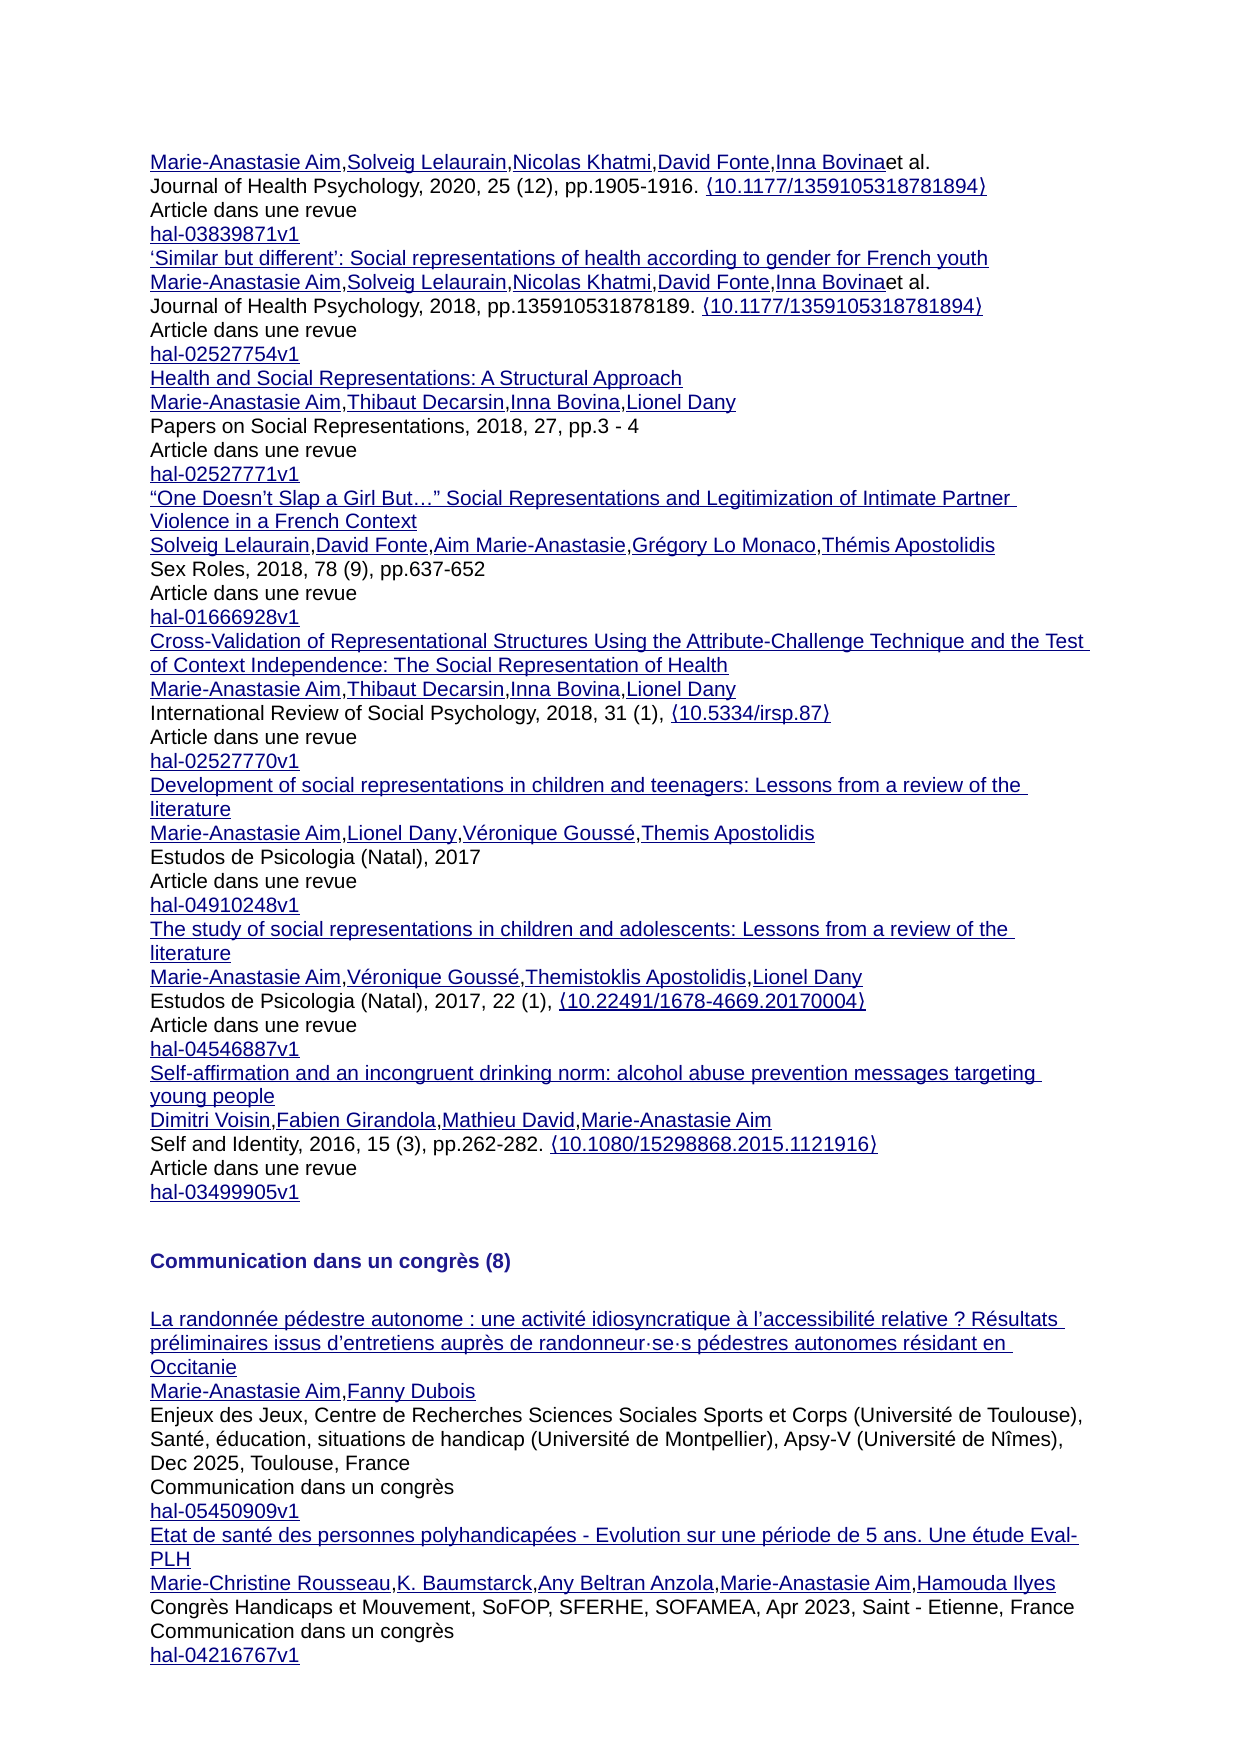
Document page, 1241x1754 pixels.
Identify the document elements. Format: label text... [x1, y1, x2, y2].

table_cell “One Doesn’t Slap a Girl But…” Social Representations and Legitimization of Intimate Partner Violence in a French Context Solveig Lelaurain,David Fonte,Aim Marie-Anastasie,Grégory Lo Monaco,Thémis Apostolidis Sex Roles, 2018, 78 (9), pp.637-652 Article dans une revue hal-01666928v1 [150, 485, 1090, 629]
table_cell Marie-Anastasie Aim,Solveig Lelaurain,Nicolas Khatmi,David Fonte,Inna Bovinaet al. Journal of Health Psychology, 2020, 25 (12), pp.1905-1916. ⟨10.1177/1359105318781894⟩ Article dans une revue hal-03839871v1 [150, 150, 1090, 246]
table_cell Etat de santé des personnes polyhandicapées - Evolution sur une période de 5 ans. Une étude Eval-PLH Marie-Christine Rousseau,K. Baumstarck,Any Beltran Anzola,Marie-Anastasie Aim,Hamouda Ilyes Congrès Handicaps et Mouvement, SoFOP, SFERHE, SOFAMEA, Apr 2023, Saint - Etienne, France Communication dans un congrès hal-04216767v1 [150, 1523, 1090, 1667]
subtitle Communication dans un congrès (8) [150, 1249, 1090, 1273]
table_cell Cross-Validation of Representational Structures Using the Attribute-Challenge Technique and the Test [150, 629, 1090, 650]
table_cell Health and Social Representations: A Structural Approach Marie-Anastasie Aim,Thibaut Decarsin,Inna Bovina,Lionel Dany Papers on Social Representations, 2018, 27, pp.3 - 4 Article dans une revue hal-02527771v1 [150, 366, 1090, 485]
table_cell Self-affirmation and an incongruent drinking norm: alcohol abuse prevention messages targeting young people Dimitri Voisin,Fabien Girandola,Mathieu David,Marie-Anastasie Aim Self and Identity, 2016, 15 (3), pp.262-282. ⟨10.1080/15298868.2015.1121916⟩ Article dans une revue hal-03499905v1 [150, 1060, 1090, 1204]
table_cell ‘Similar but different’: Social representations of health according to gender for French youth Marie-Anastasie Aim,Solveig Lelaurain,Nicolas Khatmi,David Fonte,Inna Bovinaet al. Journal of Health Psychology, 2018, pp.135910531878189. ⟨10.1177/1359105318781894⟩ Article dans une revue hal-02527754v1 [150, 246, 1090, 366]
table_cell of Context Independence: The Social Representation of Health Marie-Anastasie Aim,Thibaut Decarsin,Inna Bovina,Lionel Dany International Review of Social Psychology, 2018, 31 (1), ⟨10.5334/irsp.87⟩ Article dans une revue hal-02527770v1 [150, 651, 1090, 773]
table_cell The study of social representations in children and adolescents: Lessons from a review of the literature Marie-Anastasie Aim,Véronique Goussé,Themistoklis Apostolidis,Lionel Dany Estudos de Psicologia (Natal), 2017, 22 (1), ⟨10.22491/1678-4669.20170004⟩ Article dans une revue hal-04546887v1 [150, 917, 1090, 1060]
table_header La randonnée pédestre autonome : une activité idiosyncratique à l’accessibilité relative ? Résultats préliminaires issus d’entretiens auprès de randonneur·se·s pédestres autonomes résidant en Occitanie Marie-Anastasie Aim,Fanny Dubois Enjeux des Jeux, Centre de Recherches Sciences Sociales Sports et Corps (Université de Toulouse), Santé, éducation, situations de handicap (Université de Montpellier), Apsy-V (Université de Nîmes), Dec 2025, Toulouse, France Communication dans un congrès hal-05450909v1 [150, 1307, 1090, 1523]
table_cell Development of social representations in children and teenagers: Lessons from a review of the literature Marie-Anastasie Aim,Lionel Dany,Véronique Goussé,Themis Apostolidis Estudos de Psicologia (Natal), 2017 Article dans une revue hal-04910248v1 [150, 773, 1090, 917]
